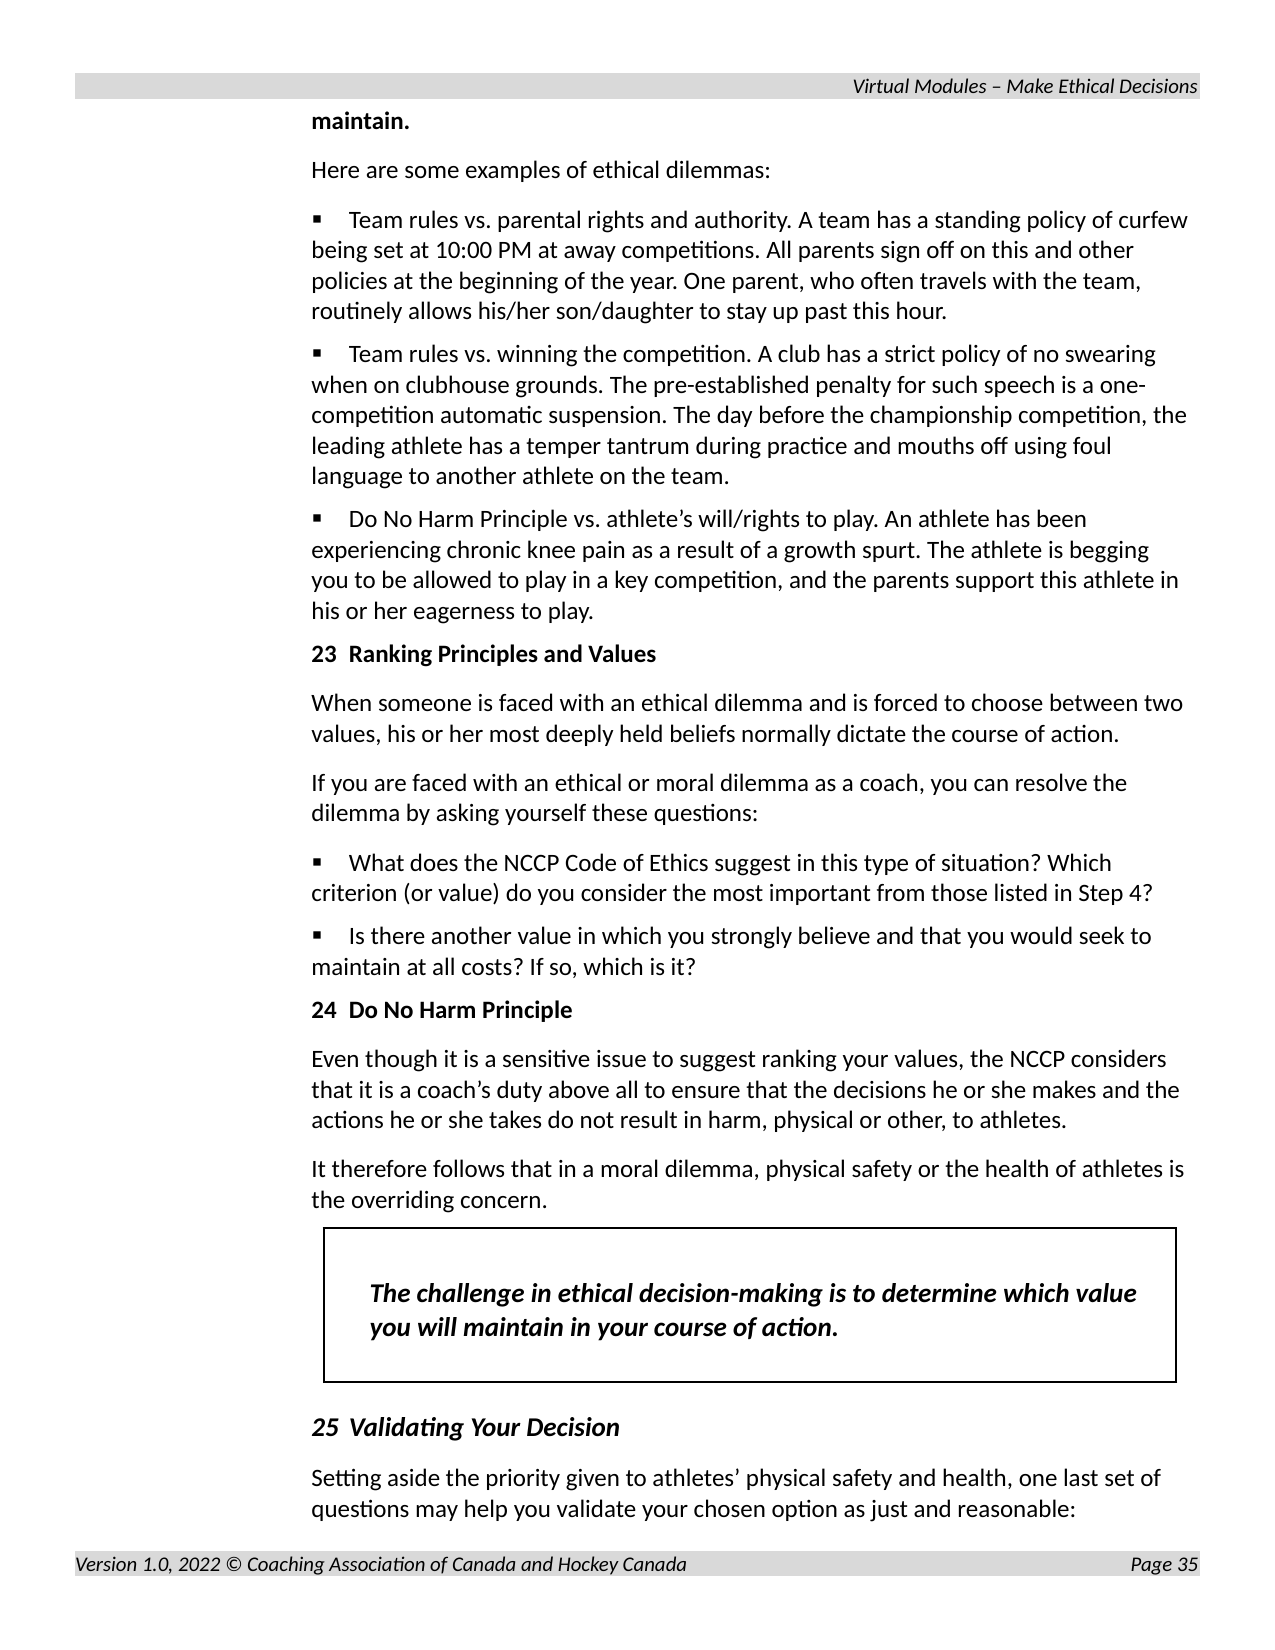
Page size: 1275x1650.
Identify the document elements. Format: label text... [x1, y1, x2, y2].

table_cell Making an ethical decision requires a final reflection on what is the best decision under the circumstances — a just and reasonable decision that will apply where an ethical dilemma is involved. Such a decision: Is “the right thing to do” with regard to the duties and responsibilities of the person making the decision Is made “the right way” Is consistent with the values and behaviours outlined in the NCCP Code of Ethics However, despite the availability of such criteria, not all ethical decisions are clear-cut. In some instances, a coach may have trouble making a decision because there seems to be more than one reasonable solution. Sometimes, making a decision will even involve sacrificing one value for another. To rank options that seem reasonable with a view to making the best possible decision, we now consider how to do the same for principles to which we adhere, but that appear contradictory in the situation at hand. In other words, what do you do when you are facing an ethical dilemma? Moral Dilemmas and Ethical Decision-making Certain ethical situations may generate strong feelings or doubts because there seems to be more than one reasonable solution. Sometimes, making a decision even involves sacrificing one value for another. When there are two potentially right solutions, such situations are referred to as ethical dilemmas — a conflict between values we wish to maintain. Here are some examples of ethical dilemmas: Team rules vs. parental rights and authority. A team has a standing policy of curfew being set at 10:00 PM at away competitions. All parents sign off on this and other policies at the beginning of the year. One parent, who often travels with the team, routinely allows his/her son/daughter to stay up past this hour. Team rules vs. winning the competition. A club has a strict policy of no swearing when on clubhouse grounds. The pre-established penalty for such speech is a one-competition automatic suspension. The day before the championship competition, the leading athlete has a temper tantrum during practice and mouths off using foul language to another athlete on the team. Do No Harm Principle vs. athlete’s will/rights to play. An athlete has been experiencing chronic knee pain as a result of a growth spurt. The athlete is begging you to be allowed to play in a key competition, and the parents support this athlete in his or her eagerness to play. Ranking Principles and Values When someone is faced with an ethical dilemma and is forced to choose between two values, his or her most deeply held beliefs normally dictate the course of action. If you are faced with an ethical or moral dilemma as a coach, you can resolve the dilemma by asking yourself these questions: What does the NCCP Code of Ethics suggest in this type of situation? Which criterion (or value) do you consider the most important from those listed in Step 4? Is there another value in which you strongly believe and that you would seek to maintain at all costs? If so, which is it? Do No Harm Principle Even though it is a sensitive issue to suggest ranking your values, the NCCP considers that it is a coach’s duty above all to ensure that the decisions he or she makes and the actions he or she takes do not result in harm, physical or other, to athletes. It therefore follows that in a moral dilemma, physical safety or the health of athletes is the overriding concern. Validating Your Decision Setting aside the priority given to athletes’ physical safety and health, one last set of questions may help you validate your chosen option as just and reasonable: Would you make this decision in all similar cases? If you feel you cannot apply your decision to all similar cases, what might be a reasonable and justifiable exception? If so, in which circumstances? Do such circumstances apply in the present situation? What makes you think that an exception might be justified in this case, but not in other situations? Is the decision consistent with decisions made in similar situations in the past that have had positive outcomes? [300, 99, 1200, 1536]
table_cell [75, 99, 300, 1536]
